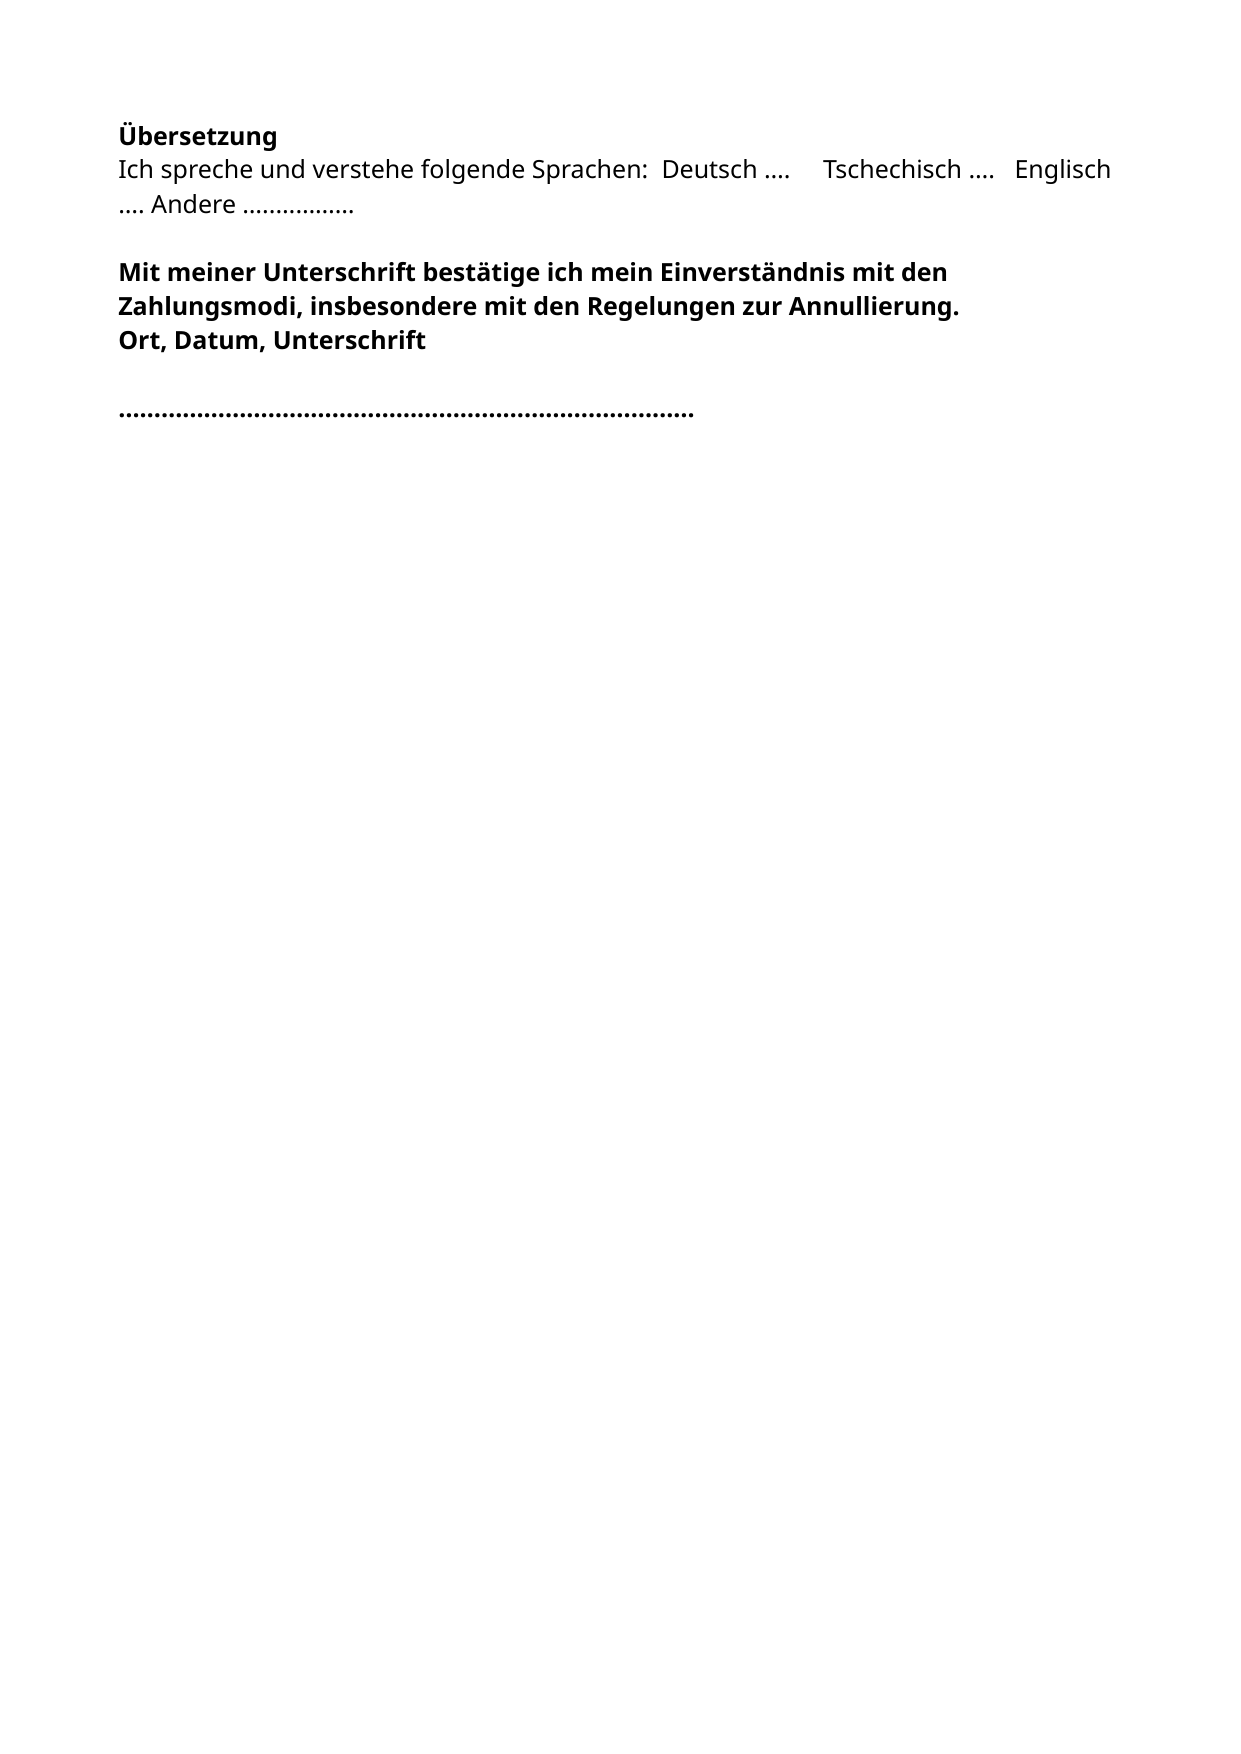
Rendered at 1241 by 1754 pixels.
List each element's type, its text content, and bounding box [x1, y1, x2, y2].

text Mit meiner Unterschrift bestätige ich mein Einverständnis mit den Zahlungsmodi, insbesondere mit den Regelungen zur Annullierung. [118, 254, 1122, 322]
text ……………………………………………………………………… [118, 391, 1122, 425]
text Ich spreche und verstehe folgende Sprachen: Deutsch …. Tschechisch …. Englisch …. Andere …..………… [118, 152, 1122, 220]
text Ort, Datum, Unterschrift [118, 322, 1122, 357]
text Übersetzung [118, 118, 1122, 152]
